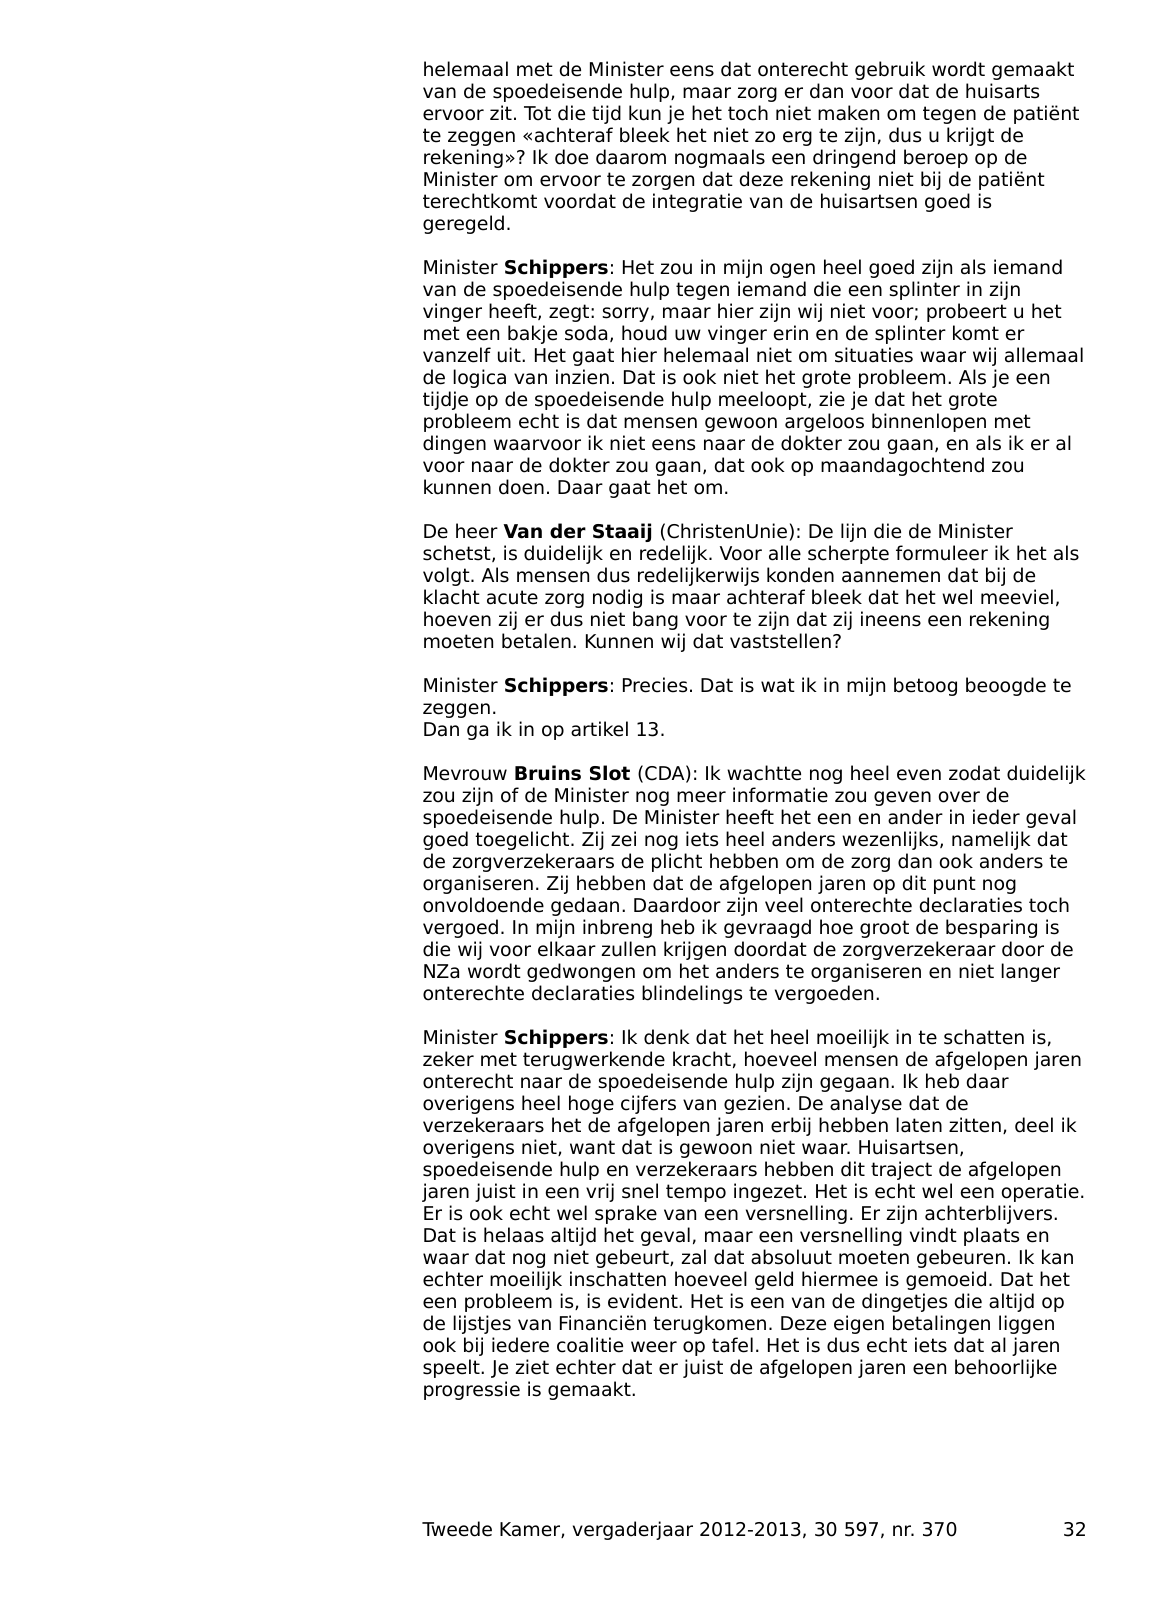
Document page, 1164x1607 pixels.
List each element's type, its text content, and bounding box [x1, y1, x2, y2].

text Dan ga ik in op artikel 13. [422, 719, 1087, 741]
text Mevrouw Bruins Slot (CDA): Ik wachtte nog heel even zodat duidelijk zou zijn of de Minister nog meer informatie zou geven over de spoedeisende hulp. De Minister heeft het een en ander in ieder geval goed toegelicht. Zij zei nog iets heel anders wezenlijks, namelijk dat de zorgverzekeraars de plicht hebben om de zorg dan ook anders te organiseren. Zij hebben dat de afgelopen jaren op dit punt nog onvoldoende gedaan. Daardoor zijn veel onterechte declaraties toch vergoed. In mijn inbreng heb ik gevraagd hoe groot de besparing is die wij voor elkaar zullen krijgen doordat de zorgverzekeraar door de NZa wordt gedwongen om het anders te organiseren en niet langer onterechte declaraties blindelings te vergoeden. [422, 763, 1087, 1005]
text helemaal met de Minister eens dat onterecht gebruik wordt gemaakt van de spoedeisende hulp, maar zorg er dan voor dat de huisarts ervoor zit. Tot die tijd kun je het toch niet maken om tegen de patiënt te zeggen «achteraf bleek het niet zo erg te zijn, dus u krijgt de rekening»? Ik doe daarom nogmaals een dringend beroep op de Minister om ervoor te zorgen dat deze rekening niet bij de patiënt terechtkomt voordat de integratie van de huisartsen goed is geregeld. [422, 59, 1087, 235]
text De heer Van der Staaij (ChristenUnie): De lijn die de Minister schetst, is duidelijk en redelijk. Voor alle scherpte formuleer ik het als volgt. Als mensen dus redelijkerwijs konden aannemen dat bij de klacht acute zorg nodig is maar achteraf bleek dat het wel meeviel, hoeven zij er dus niet bang voor te zijn dat zij ineens een rekening moeten betalen. Kunnen wij dat vaststellen? [422, 521, 1087, 653]
text Minister Schippers: Het zou in mijn ogen heel goed zijn als iemand van de spoedeisende hulp tegen iemand die een splinter in zijn vinger heeft, zegt: sorry, maar hier zijn wij niet voor; probeert u het met een bakje soda, houd uw vinger erin en de splinter komt er vanzelf uit. Het gaat hier helemaal niet om situaties waar wij allemaal de logica van inzien. Dat is ook niet het grote probleem. Als je een tijdje op de spoedeisende hulp meeloopt, zie je dat het grote probleem echt is dat mensen gewoon argeloos binnenlopen met dingen waarvoor ik niet eens naar de dokter zou gaan, en als ik er al voor naar de dokter zou gaan, dat ook op maandagochtend zou kunnen doen. Daar gaat het om. [422, 257, 1087, 499]
text Minister Schippers: Ik denk dat het heel moeilijk in te schatten is, zeker met terugwerkende kracht, hoeveel mensen de afgelopen jaren onterecht naar de spoedeisende hulp zijn gegaan. Ik heb daar overigens heel hoge cijfers van gezien. De analyse dat de verzekeraars het de afgelopen jaren erbij hebben laten zitten, deel ik overigens niet, want dat is gewoon niet waar. Huisartsen, spoedeisende hulp en verzekeraars hebben dit traject de afgelopen jaren juist in een vrij snel tempo ingezet. Het is echt wel een operatie. Er is ook echt wel sprake van een versnelling. Er zijn achterblijvers. Dat is helaas altijd het geval, maar een versnelling vindt plaats en waar dat nog niet gebeurt, zal dat absoluut moeten gebeuren. Ik kan echter moeilijk inschatten hoeveel geld hiermee is gemoeid. Dat het een probleem is, is evident. Het is een van de dingetjes die altijd op de lijstjes van Financiën terugkomen. Deze eigen betalingen liggen ook bij iedere coalitie weer op tafel. Het is dus echt iets dat al jaren speelt. Je ziet echter dat er juist de afgelopen jaren een behoorlijke progressie is gemaakt. [422, 1027, 1087, 1401]
text Minister Schippers: Precies. Dat is wat ik in mijn betoog beoogde te zeggen. [422, 675, 1087, 719]
